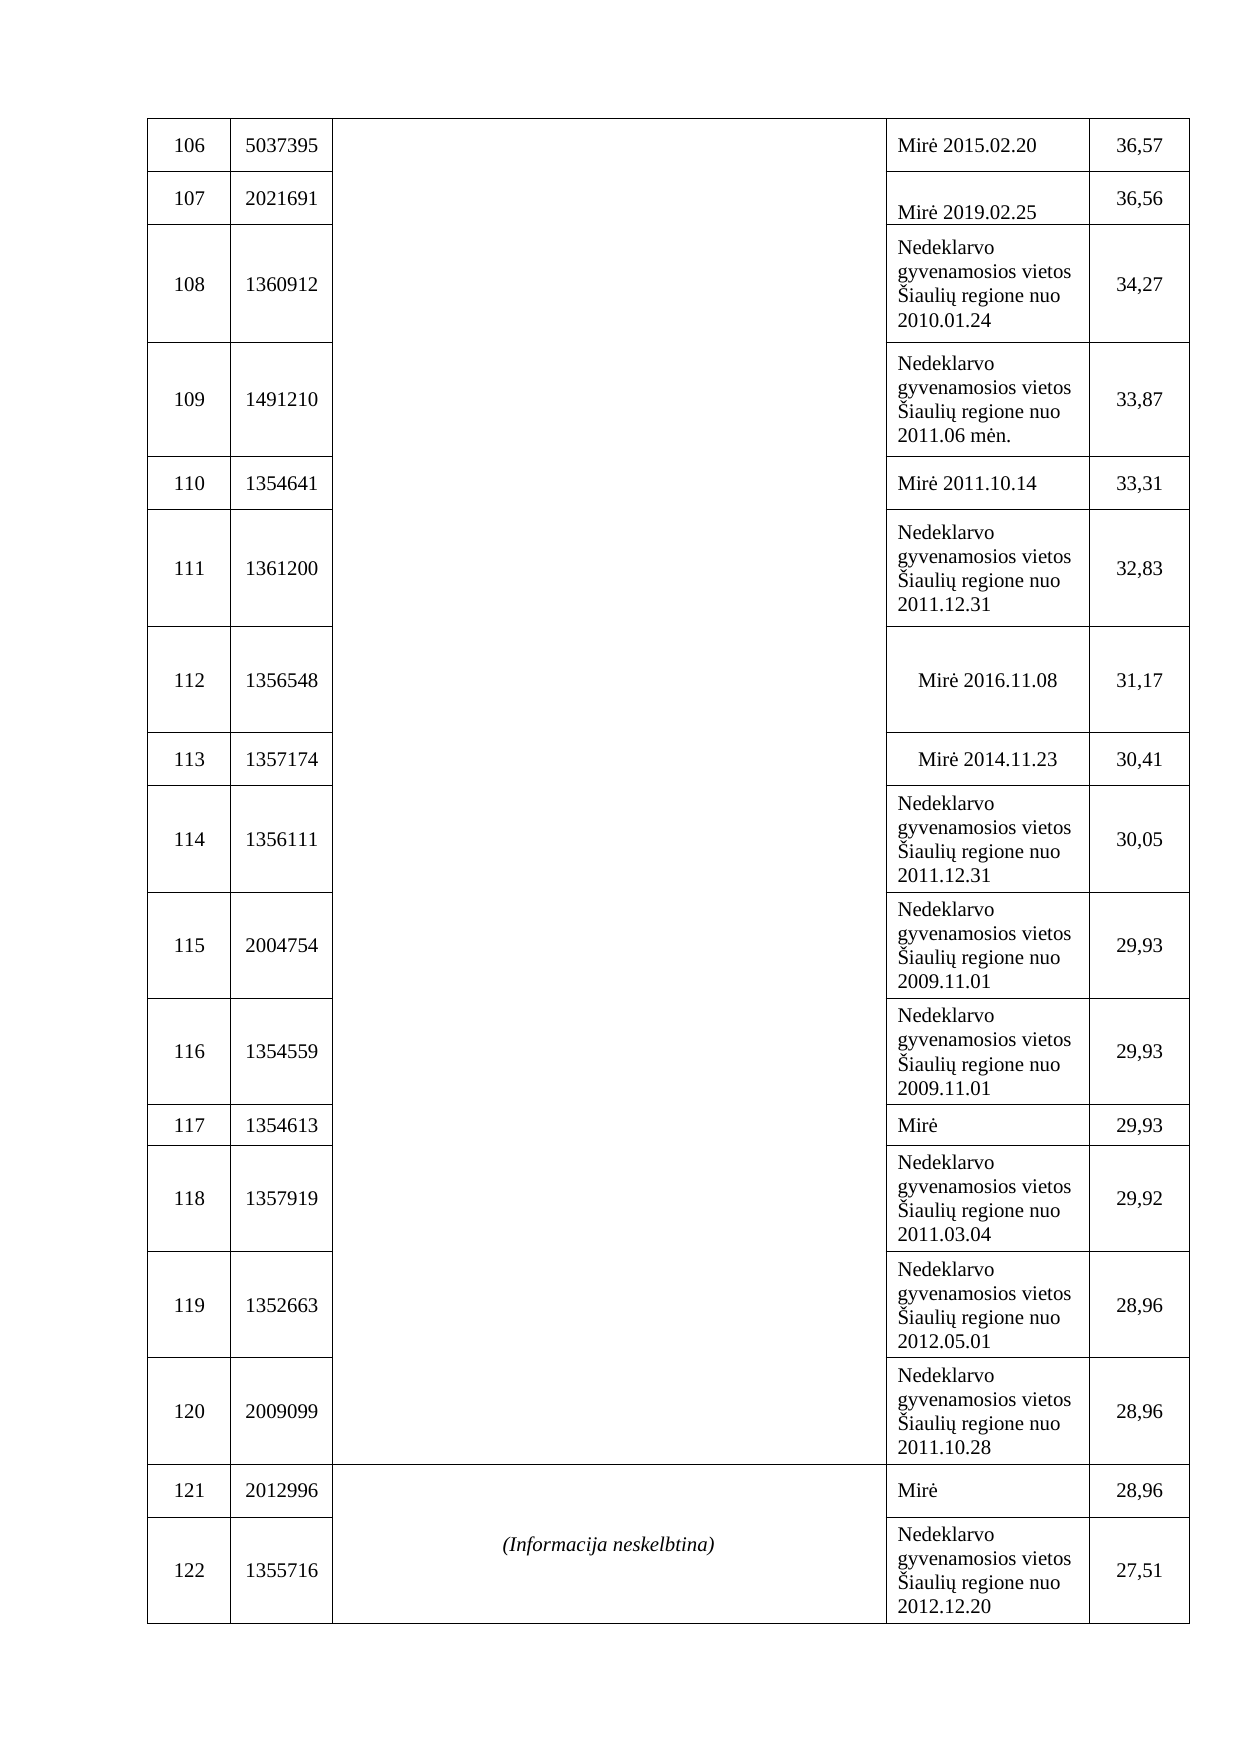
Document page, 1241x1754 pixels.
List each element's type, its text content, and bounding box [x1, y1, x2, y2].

table_cell 114 [148, 786, 230, 892]
table_cell 113 [148, 733, 230, 785]
table_cell 29,93 [1090, 1105, 1189, 1145]
table_cell 1357174 [231, 733, 332, 785]
table_cell 36,57 [1090, 119, 1189, 171]
table_cell 33,87 [1090, 343, 1189, 456]
table_cell 30,41 [1090, 733, 1189, 785]
table_cell 120 [148, 1358, 230, 1463]
table_cell Mirė 2014.11.23 [887, 733, 1089, 785]
table_cell 5037395 [231, 119, 332, 171]
table_cell Mirė [887, 1465, 1089, 1517]
table_cell Nedeklarvo gyvenamosios vietos Šiaulių regione nuo 2012.05.01 [887, 1252, 1089, 1357]
table_cell 1356111 [231, 786, 332, 892]
table_cell Nedeklarvo gyvenamosios vietos Šiaulių regione nuo 2011.03.04 [887, 1146, 1089, 1251]
table_cell 28,96 [1090, 1252, 1189, 1357]
table_cell 121 [148, 1465, 230, 1517]
table_cell 28,96 [1090, 1358, 1189, 1463]
table_cell Nedeklarvo gyvenamosios vietos Šiaulių regione nuo 2011.06 mėn. [887, 343, 1089, 456]
table_cell Nedeklarvo gyvenamosios vietos Šiaulių regione nuo 2009.11.01 [887, 999, 1089, 1104]
table_cell 108 [148, 225, 230, 342]
table_cell 36,56 [1090, 172, 1189, 224]
table_cell 106 [148, 119, 230, 171]
table_cell 1360912 [231, 225, 332, 342]
table_cell 2009099 [231, 1358, 332, 1463]
table_cell Mirė 2019.02.25 [887, 172, 1089, 224]
table_cell 110 [148, 457, 230, 509]
table_cell Nedeklarvo gyvenamosios vietos Šiaulių regione nuo 2009.11.01 [887, 893, 1089, 998]
table_cell Mirė 2015.02.20 [887, 119, 1089, 171]
table_cell 1357919 [231, 1146, 332, 1251]
table_cell 119 [148, 1252, 230, 1357]
table_cell 109 [148, 343, 230, 456]
table_cell 1354559 [231, 999, 332, 1104]
table_cell 1352663 [231, 1252, 332, 1357]
table_cell Nedeklarvo gyvenamosios vietos Šiaulių regione nuo 2012.12.20 [887, 1518, 1089, 1623]
table_cell Mirė 2011.10.14 [887, 457, 1089, 509]
table_cell 27,51 [1090, 1518, 1189, 1623]
table_cell Nedeklarvo gyvenamosios vietos Šiaulių regione nuo 2011.10.28 [887, 1358, 1089, 1463]
table_cell 30,05 [1090, 786, 1189, 892]
table_cell (Informacija neskelbtina) [333, 1465, 886, 1623]
table_cell 29,92 [1090, 1146, 1189, 1251]
table_cell Mirė 2016.11.08 [887, 627, 1089, 732]
table_cell [333, 119, 886, 1463]
table_cell 115 [148, 893, 230, 998]
table_cell 1354641 [231, 457, 332, 509]
table_cell 117 [148, 1105, 230, 1145]
table_cell 1356548 [231, 627, 332, 732]
table_cell 1491210 [231, 343, 332, 456]
table_cell 32,83 [1090, 510, 1189, 626]
table_cell 28,96 [1090, 1465, 1189, 1517]
table_cell Nedeklarvo gyvenamosios vietos Šiaulių regione nuo 2010.01.24 [887, 225, 1089, 342]
table_cell Nedeklarvo gyvenamosios vietos Šiaulių regione nuo 2011.12.31 [887, 786, 1089, 892]
table_cell 118 [148, 1146, 230, 1251]
table_cell 116 [148, 999, 230, 1104]
table_cell 29,93 [1090, 893, 1189, 998]
table_cell 2012996 [231, 1465, 332, 1517]
table_cell 1355716 [231, 1518, 332, 1623]
table_cell Nedeklarvo gyvenamosios vietos Šiaulių regione nuo 2011.12.31 [887, 510, 1089, 626]
table_cell Mirė [887, 1105, 1089, 1145]
table_cell 1361200 [231, 510, 332, 626]
table_cell 34,27 [1090, 225, 1189, 342]
table_cell 107 [148, 172, 230, 224]
table_cell 1354613 [231, 1105, 332, 1145]
table_cell 2021691 [231, 172, 332, 224]
table_cell 122 [148, 1518, 230, 1623]
table_cell 31,17 [1090, 627, 1189, 732]
table_cell 2004754 [231, 893, 332, 998]
table_cell 112 [148, 627, 230, 732]
table_cell 33,31 [1090, 457, 1189, 509]
table_cell 111 [148, 510, 230, 626]
table_cell 29,93 [1090, 999, 1189, 1104]
